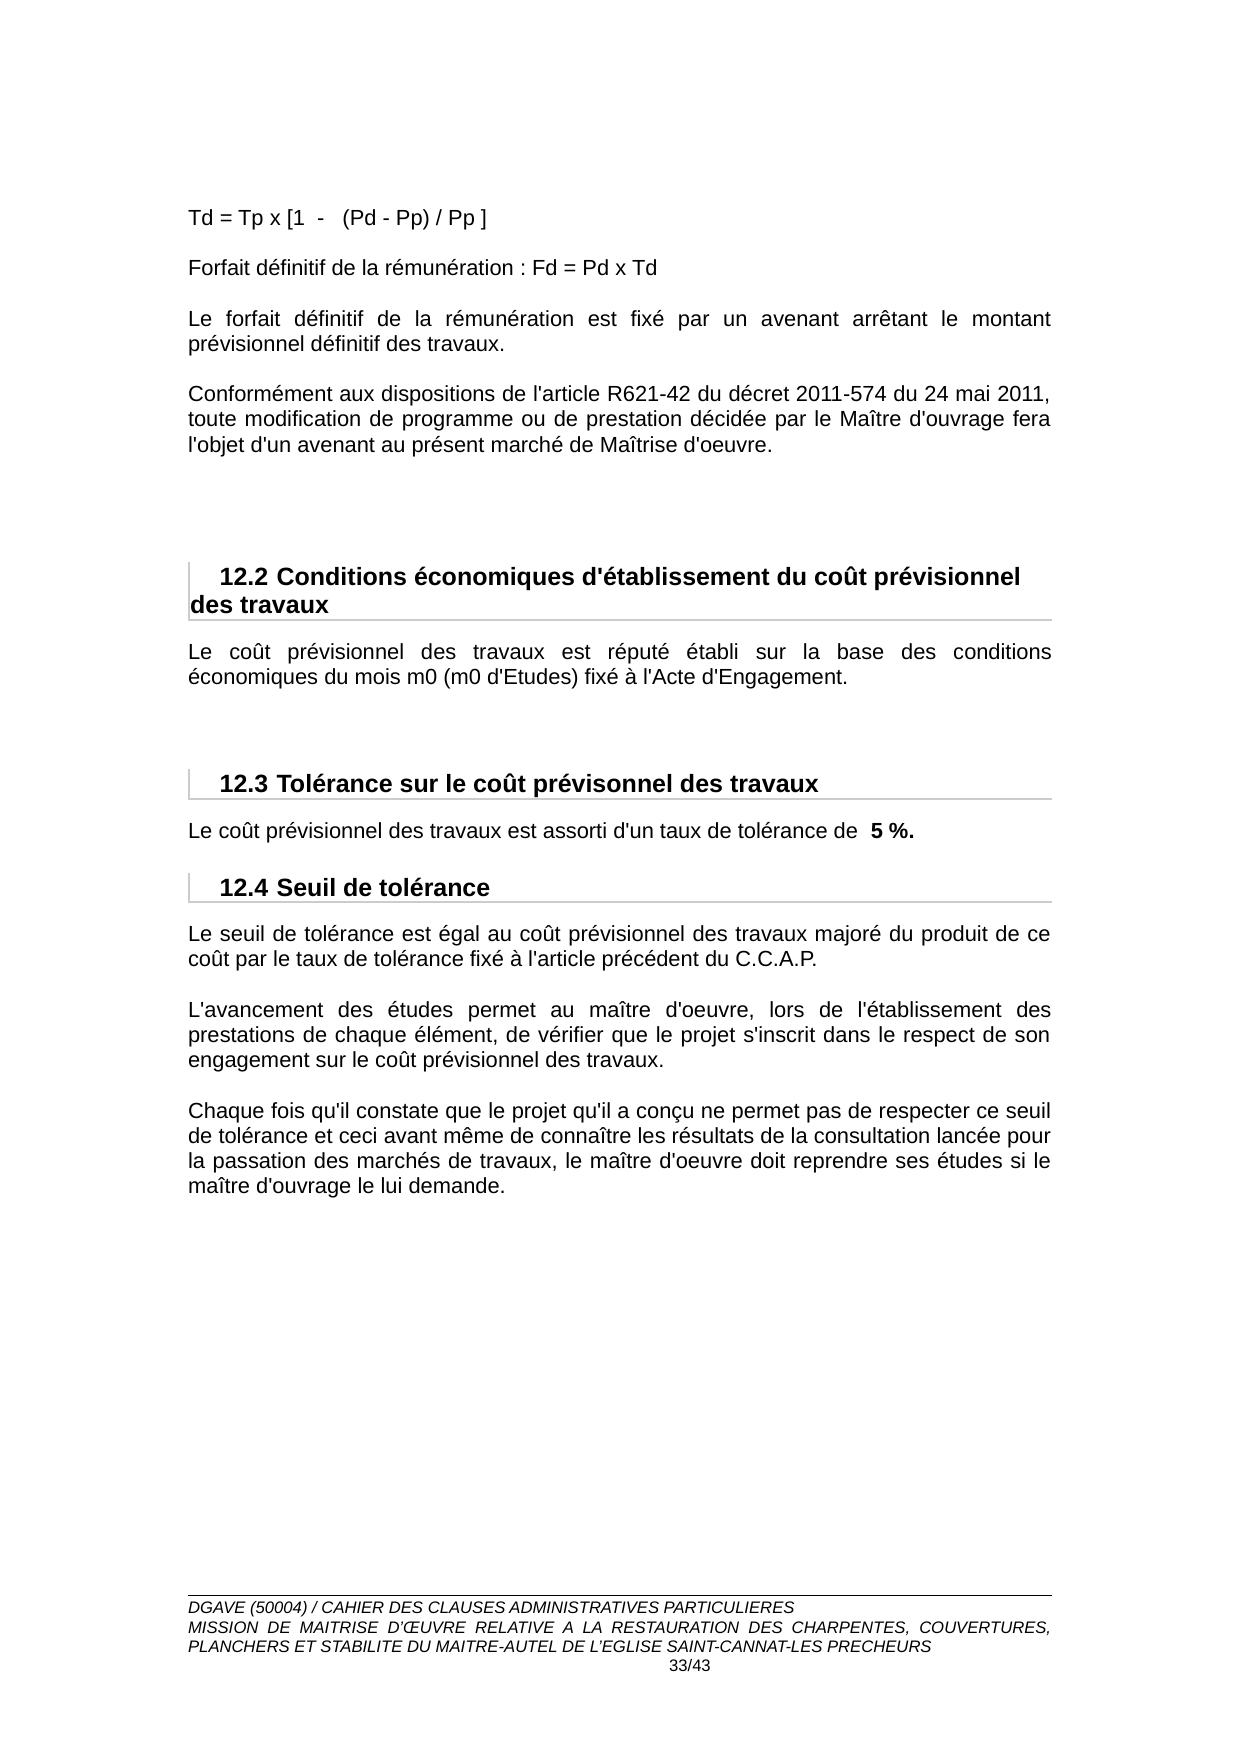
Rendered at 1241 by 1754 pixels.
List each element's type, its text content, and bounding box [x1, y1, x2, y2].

text Le coût prévisionnel des travaux est assorti d'un taux de tolérance de 5 %. [188, 818, 1052, 843]
text Le coût prévisionnel des travaux est réputé établi sur la base des conditions économiques du mois m0 (m0 d'Etudes) fixé à l'Acte d'Engagement. [188, 639, 1052, 689]
text Conformément aux dispositions de l'article R621-42 du décret 2011-574 du 24 mai 2011, toute modification de programme ou de prestation décidée par le Maître d'ouvrage fera l'objet d'un avenant au présent marché de Maîtrise d'oeuvre. [188, 381, 1052, 457]
subtitle Tolérance sur le coût prévisonnel des travaux [190, 769, 1052, 798]
text Td = Tp x [1 - (Pd - Pp) / Pp ] [188, 204, 1052, 230]
text Chaque fois qu'il constate que le projet qu'il a conçu ne permet pas de respecter ce seuil de tolérance et ceci avant même de connaître les résultats de la consultation lancée pour la passation des marchés de travaux, le maître d'oeuvre doit reprendre ses études si le maître d'ouvrage le lui demande. [188, 1098, 1052, 1198]
text L'avancement des études permet au maître d'oeuvre, lors de l'établissement des prestations de chaque élément, de vérifier que le projet s'inscrit dans le respect de son engagement sur le coût prévisionnel des travaux. [188, 997, 1052, 1072]
subtitle Seuil de tolérance [190, 873, 1052, 901]
subtitle Conditions économiques d'établissement du coût prévisionnel des travaux [190, 562, 1052, 619]
text Le forfait définitif de la rémunération est fixé par un avenant arrêtant le montant prévisionnel définitif des travaux. [188, 305, 1052, 356]
text Le seuil de tolérance est égal au coût prévisionnel des travaux majoré du produit de ce coût par le taux de tolérance fixé à l'article précédent du C.C.A.P. [188, 921, 1052, 972]
text Forfait définitif de la rémunération : Fd = Pd x Td [188, 255, 1052, 280]
